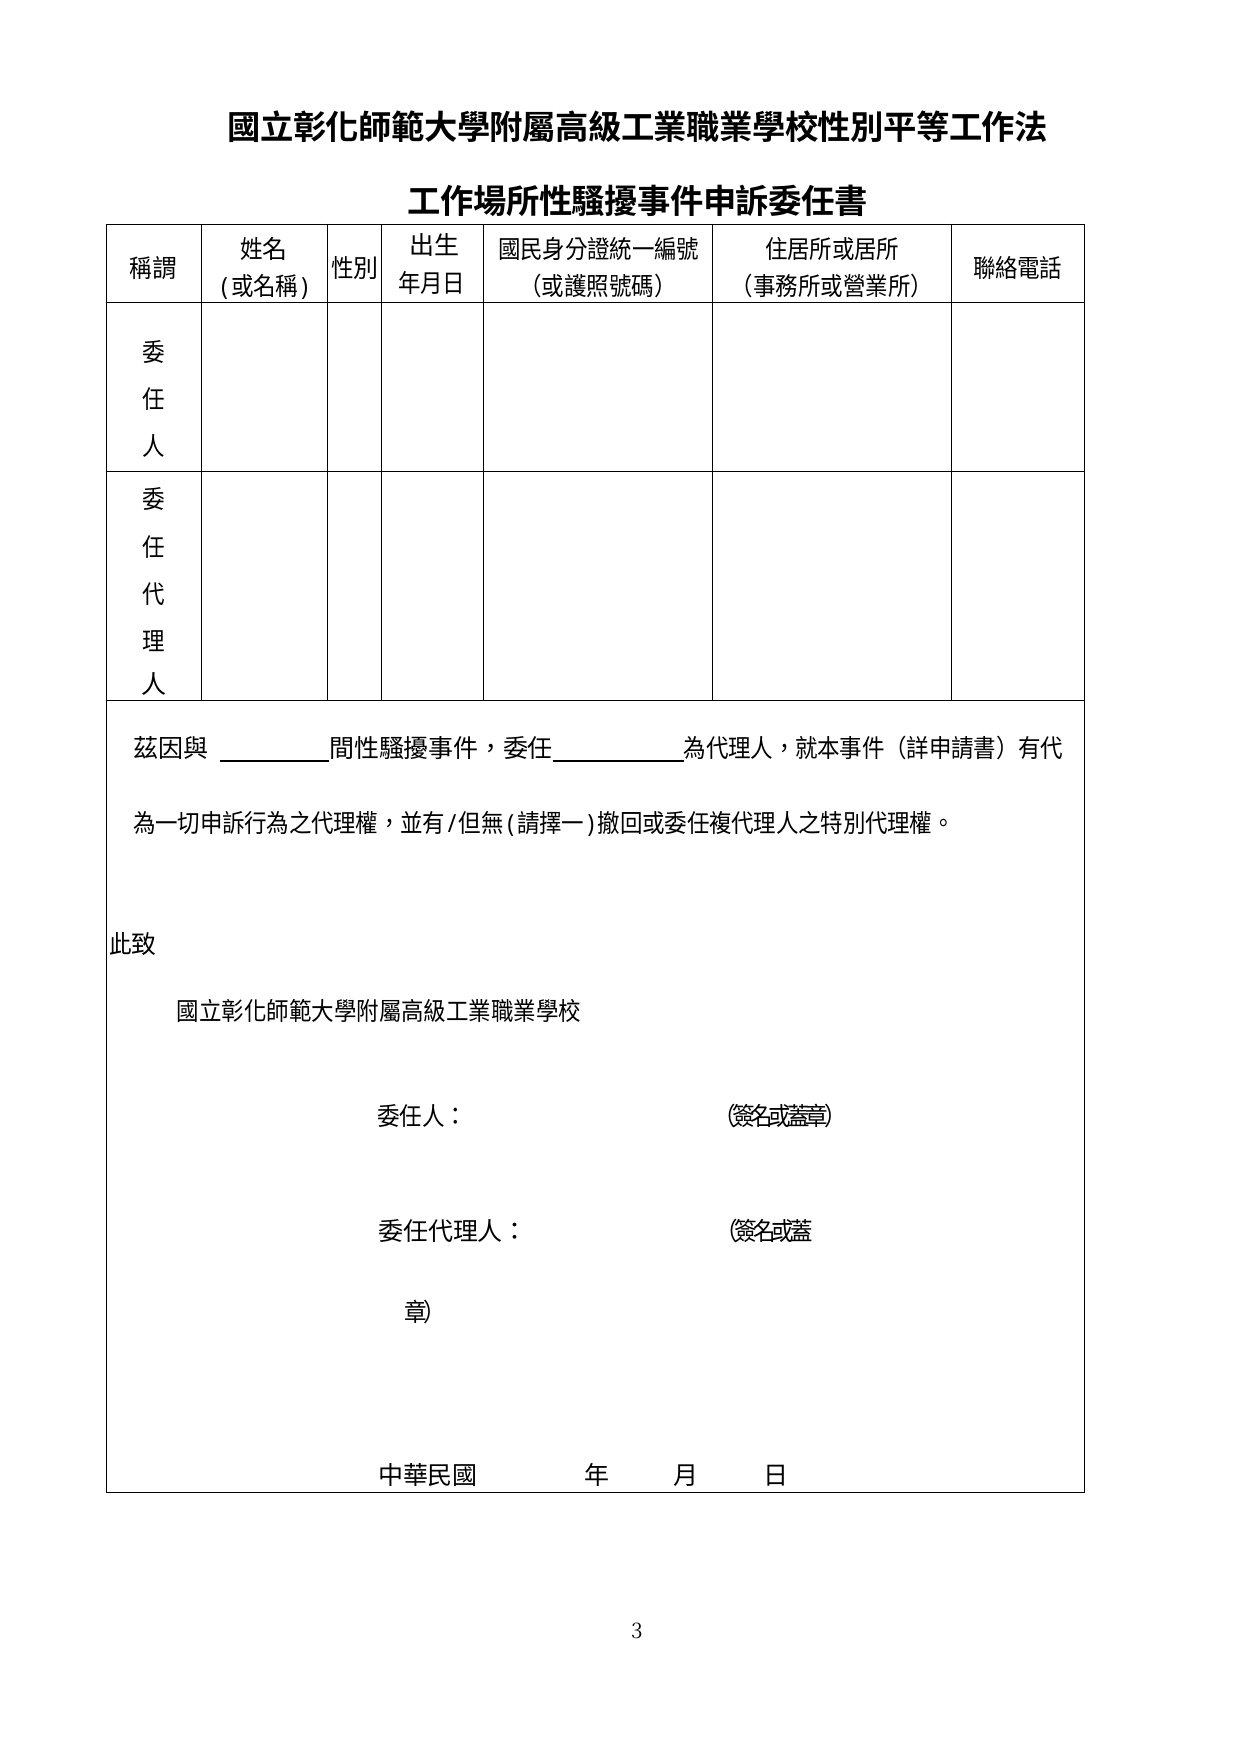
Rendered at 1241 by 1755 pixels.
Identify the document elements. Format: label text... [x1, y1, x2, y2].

table_cell [952, 472, 1084, 699]
subtitle 工作場所性騷擾事件申訴委任書 [106, 175, 1169, 223]
table_header 稱謂 [107, 225, 201, 302]
table_cell [713, 303, 951, 471]
table_cell [328, 472, 381, 699]
table_cell 委任代理 人 [107, 472, 201, 699]
table_cell [382, 472, 483, 699]
table_cell [328, 303, 381, 471]
table_cell [202, 303, 327, 471]
table_cell 茲因與 間性騷擾事件，委任 為代理人，就本事件（詳申請書）有代為一切申訴行為之代理權，並有/但無(請擇一)撤回或委任複代理人之特別代理權。 此致 國立彰化師範大學附屬高級工業職業學校 委任人： （簽名或蓋章） 委任代理人： （簽名或蓋章） 中華民國 年 月 日 [107, 701, 1084, 1492]
table_header 姓名 (或名稱) [202, 225, 327, 302]
table_cell [952, 303, 1084, 471]
table_header 出生年月日 [382, 225, 483, 302]
table_cell [382, 303, 483, 471]
subtitle 國立彰化師範大學附屬高級工業職業學校性別平等工作法 [106, 101, 1169, 149]
table_cell [202, 472, 327, 699]
table_cell [484, 303, 712, 471]
table_header 性別 [328, 225, 381, 302]
table_cell [713, 472, 951, 699]
table_cell 委任人 [107, 303, 201, 471]
table_cell [484, 472, 712, 699]
table_header 聯絡電話 [952, 225, 1084, 302]
table_header 住居所或居所 （事務所或營業所） [713, 225, 951, 302]
table_header 國民身分證統一編號 （或護照號碼） [484, 225, 712, 302]
